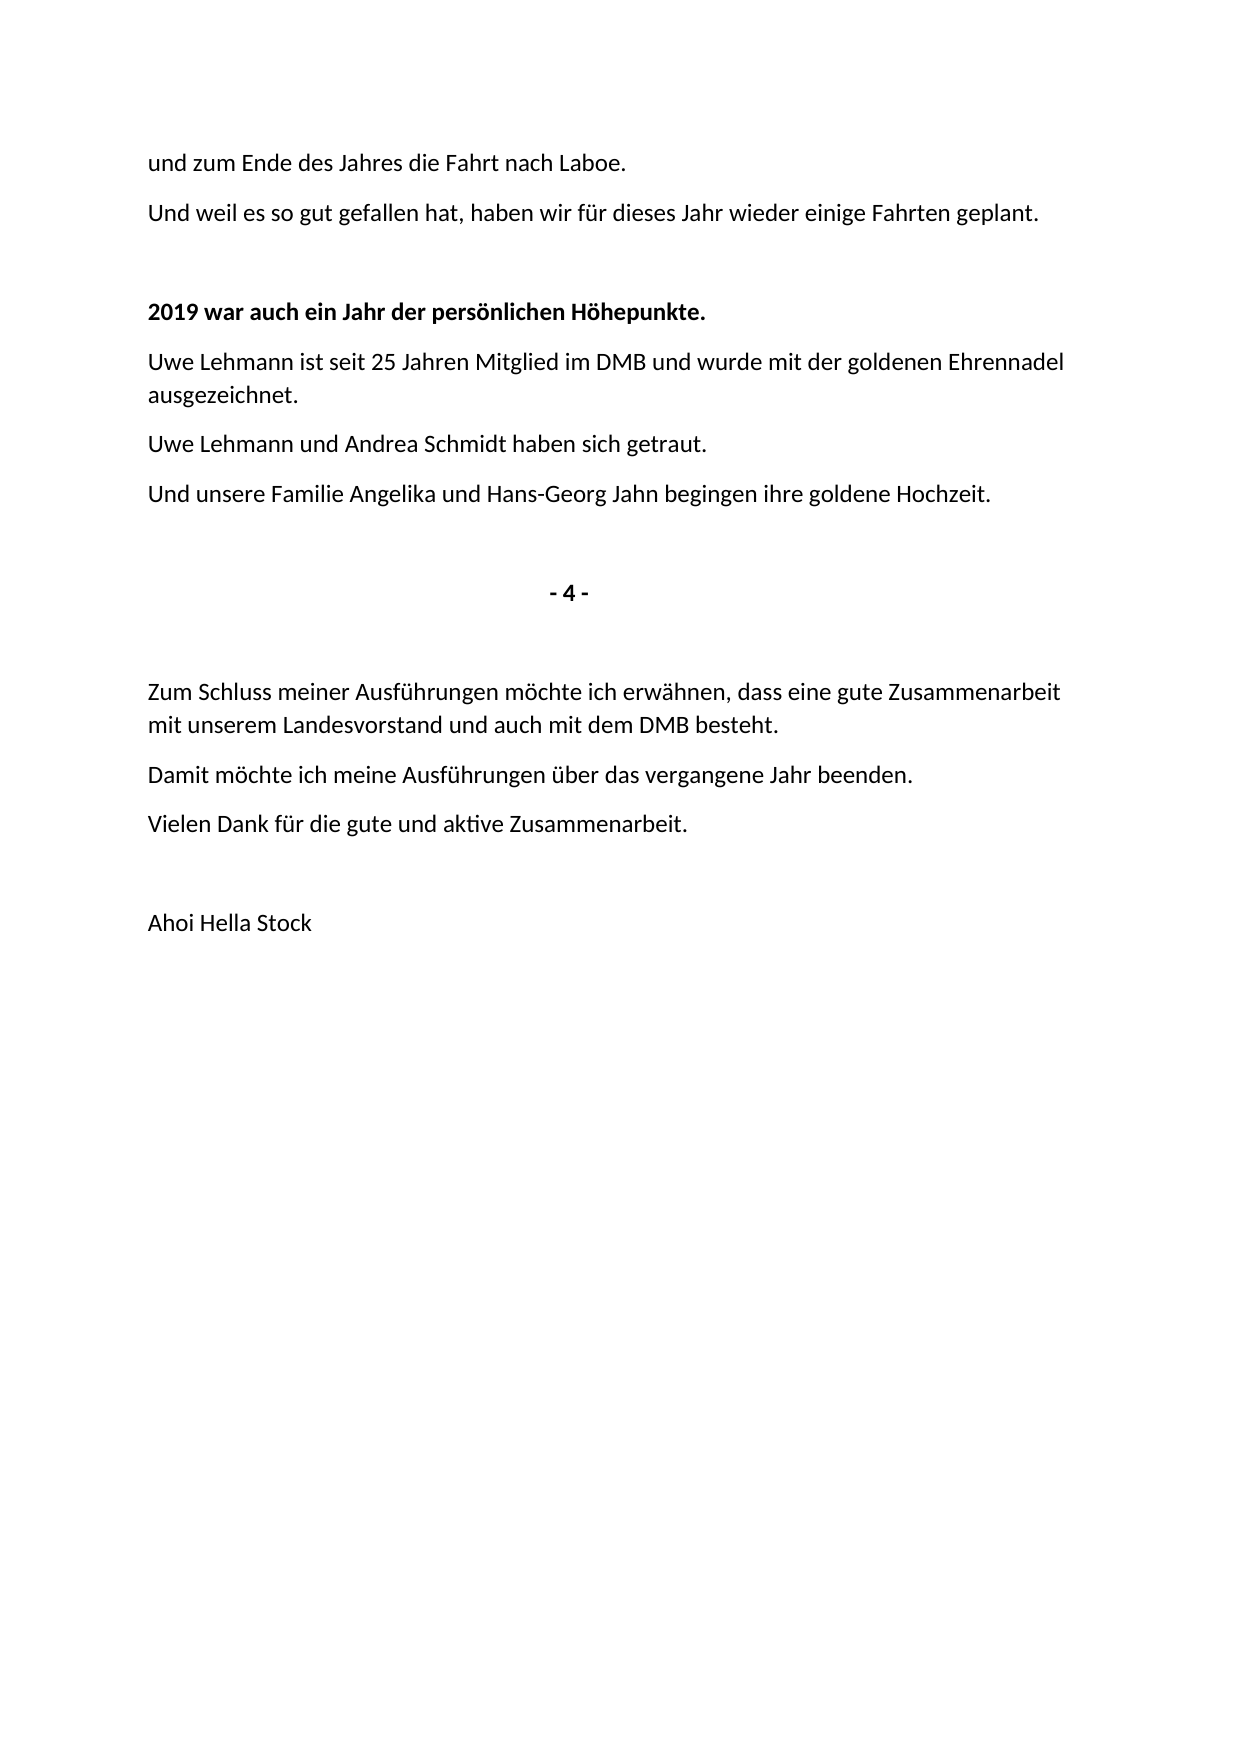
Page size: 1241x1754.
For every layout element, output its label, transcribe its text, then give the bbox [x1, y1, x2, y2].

text - 4 - [148, 577, 1093, 608]
text Und unsere Familie Angelika und Hans-Georg Jahn begingen ihre goldene Hochzeit. [148, 478, 1093, 508]
text und zum Ende des Jahres die Fahrt nach Laboe. [148, 148, 1093, 178]
text Zum Schluss meiner Ausführungen möchte ich erwähnen, dass eine gute Zusammenarbeit mit unserem Landesvorstand und auch mit dem DMB besteht. [148, 676, 1093, 740]
text Uwe Lehmann ist seit 25 Jahren Mitglied im DMB und wurde mit der goldenen Ehrennadel ausgezeichnet. [148, 346, 1093, 409]
text Vielen Dank für die gute und aktive Zusammenarbeit. [148, 808, 1093, 839]
text Damit möchte ich meine Ausführungen über das vergangene Jahr beenden. [148, 759, 1093, 789]
text Ahoi Hella Stock [148, 908, 1093, 938]
text Uwe Lehmann und Andrea Schmidt haben sich getraut. [148, 428, 1093, 459]
text Und weil es so gut gefallen hat, haben wir für dieses Jahr wieder einige Fahrten geplant. [148, 197, 1093, 228]
text 2019 war auch ein Jahr der persönlichen Höhepunkte. [148, 296, 1093, 327]
